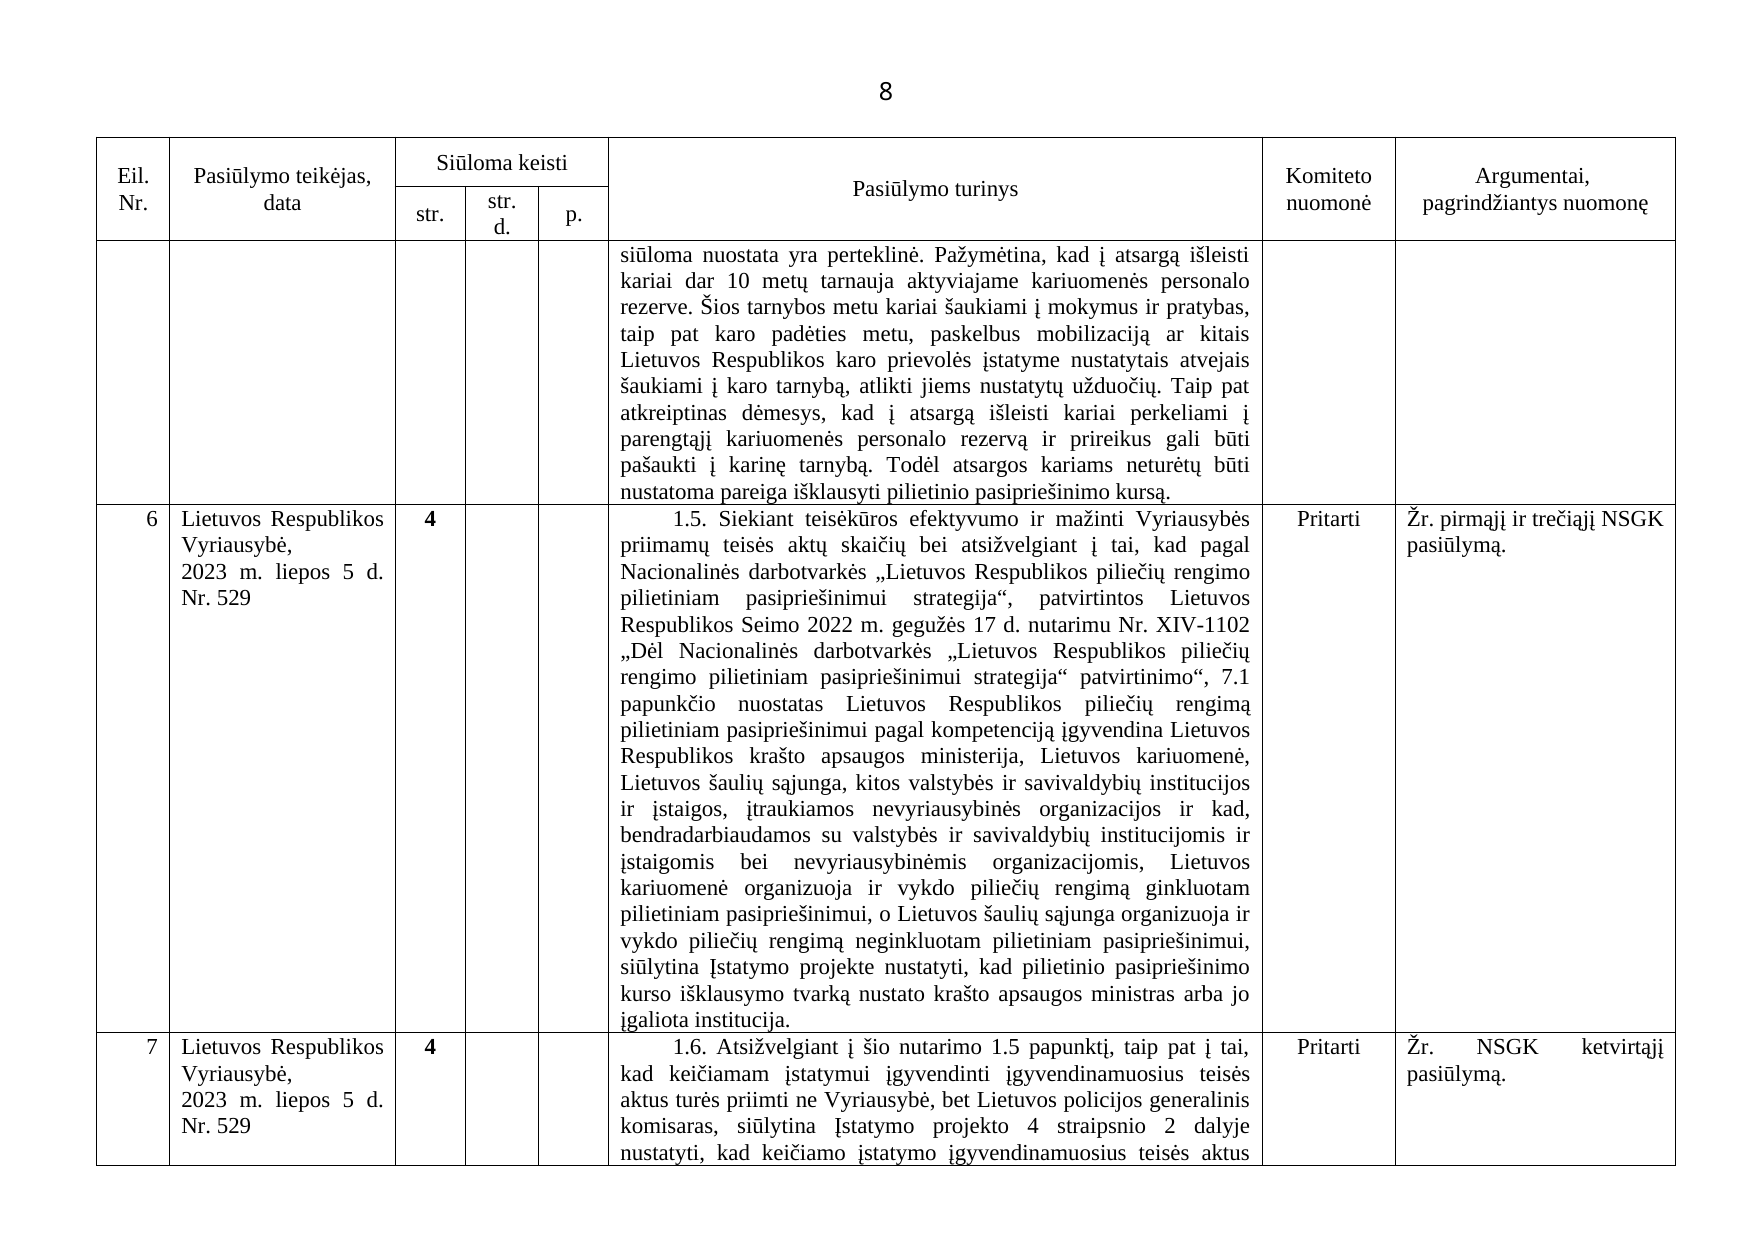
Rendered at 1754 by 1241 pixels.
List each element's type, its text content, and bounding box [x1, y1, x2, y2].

table_cell [539, 505, 608, 1032]
table_header Argumentai, pagrindžiantys nuomonę [1396, 138, 1675, 239]
table_cell [1263, 241, 1395, 504]
table_cell [466, 1033, 538, 1165]
table_cell Lietuvos Respublikos Vyriausybė, 2023 m. liepos 5 d. Nr. 529 [170, 1033, 395, 1165]
table_header Siūloma keisti [396, 138, 608, 186]
table_cell [1396, 241, 1675, 504]
table_cell 1.5. Siekiant teisėkūros efektyvumo ir mažinti Vyriausybės priimamų teisės aktų skaičių bei atsižvelgiant į tai, kad pagal Nacionalinės darbotvarkės „Lietuvos Respublikos piliečių rengimo pilietiniam pasipriešinimui strategija“, patvirtintos Lietuvos Respublikos Seimo 2022 m. gegužės 17 d. nutarimu Nr. XIV-1102 „Dėl Nacionalinės darbotvarkės „Lietuvos Respublikos piliečių rengimo pilietiniam pasipriešinimui strategija“ patvirtinimo“, 7.1 papunkčio nuostatas Lietuvos Respublikos piliečių rengimą pilietiniam pasipriešinimui pagal kompetenciją įgyvendina Lietuvos Respublikos krašto apsaugos ministerija, Lietuvos kariuomenė, Lietuvos šaulių sąjunga, kitos valstybės ir savivaldybių institucijos ir įstaigos, įtraukiamos nevyriausybinės organizacijos ir kad, bendradarbiaudamos su valstybės ir savivaldybių institucijomis ir įstaigomis bei nevyriausybinėmis organizacijomis, Lietuvos kariuomenė organizuoja ir vykdo piliečių rengimą ginkluotam pilietiniam pasipriešinimui, o Lietuvos šaulių sąjunga organizuoja ir vykdo piliečių rengimą neginkluotam pilietiniam pasipriešinimui, siūlytina Įstatymo projekte nustatyti, kad pilietinio pasipriešinimo kurso išklausymo tvarką nustato krašto apsaugos ministras arba jo įgaliota institucija. [609, 505, 1262, 1032]
table_cell [539, 1033, 608, 1165]
table_cell [466, 241, 538, 504]
table_cell 4 [396, 505, 465, 1032]
table_cell Pritarti [1263, 505, 1395, 1032]
table_cell Pritarti [1263, 1033, 1395, 1165]
table_cell str. d. [466, 187, 538, 239]
table_cell 4 [396, 1033, 465, 1165]
table_cell Žr. pirmąjį ir trečiąjį NSGK pasiūlymą. [1396, 505, 1675, 1032]
table_cell 6. [97, 505, 169, 1032]
table_cell Lietuvos Respublikos Vyriausybė, 2023 m. liepos 5 d. Nr. 529 [170, 505, 395, 1032]
table_cell [170, 241, 395, 504]
table_cell siūloma nuostata yra perteklinė. Pažymėtina, kad į atsargą išleisti kariai dar 10 metų tarnauja aktyviajame kariuomenės personalo rezerve. Šios tarnybos metu kariai šaukiami į mokymus ir pratybas, taip pat karo padėties metu, paskelbus mobilizaciją ar kitais Lietuvos Respublikos karo prievolės įstatyme nustatytais atvejais šaukiami į karo tarnybą, atlikti jiems nustatytų užduočių. Taip pat atkreiptinas dėmesys, kad į atsargą išleisti kariai perkeliami į parengtąjį kariuomenės personalo rezervą ir prireikus gali būti pašaukti į karinę tarnybą. Todėl atsargos kariams neturėtų būti nustatoma pareiga išklausyti pilietinio pasipriešinimo kursą. [609, 241, 1262, 504]
table_cell str. [396, 187, 465, 239]
table_header Pasiūlymo teikėjas, data [170, 138, 395, 239]
table_cell [539, 241, 608, 504]
table_cell [396, 241, 465, 504]
table_cell 7. [97, 1033, 169, 1165]
table_cell [466, 505, 538, 1032]
table_cell 5. [97, 241, 169, 504]
table_cell Žr. NSGK ketvirtąjį pasiūlymą. [1396, 1033, 1675, 1165]
table_header Komiteto nuomonė [1263, 138, 1395, 239]
table_header Pasiūlymo turinys [609, 138, 1262, 239]
table_cell p. [539, 187, 608, 239]
table_header Eil. Nr. [97, 138, 169, 239]
table_cell 1.6. Atsižvelgiant į šio nutarimo 1.5 papunktį, taip pat į tai, kad keičiamam įstatymui įgyvendinti įgyvendinamuosius teisės aktus turės priimti ne Vyriausybė, bet Lietuvos policijos generalinis komisaras, siūlytina Įstatymo projekto 4 straipsnio 2 dalyje nustatyti, kad keičiamo įstatymo įgyvendinamuosius teisės aktus [609, 1033, 1262, 1165]
